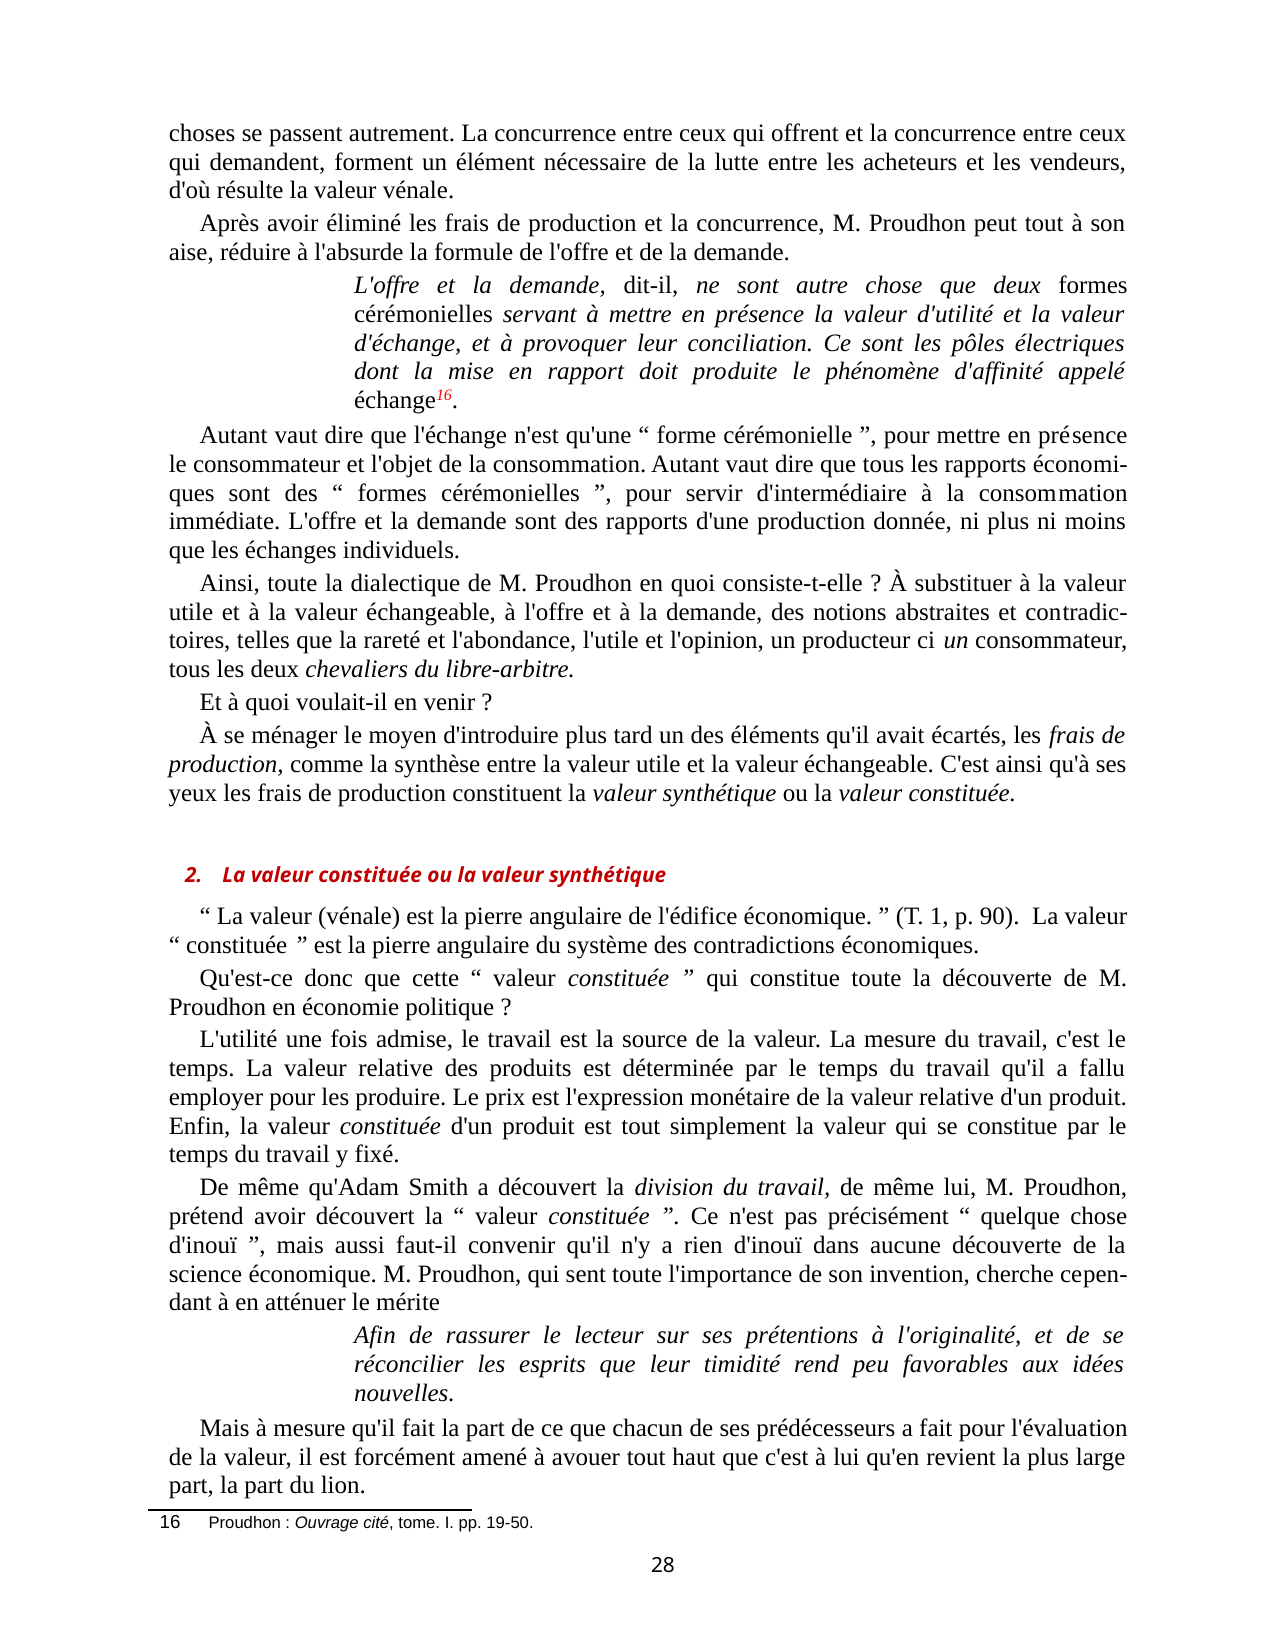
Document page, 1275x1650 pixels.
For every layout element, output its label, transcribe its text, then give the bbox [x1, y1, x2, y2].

text Proudhon : Ouvrage cité, tome. I. pp. 19-50. [130, 1510, 1098, 1532]
text Qu'est-ce donc que cette “ valeur constituée ” qui constitue toute la découverte de M. Proudhon en économie politique ? [168, 963, 1127, 1020]
text Et à quoi voulait-il en venir ? [168, 687, 1127, 716]
text “ La valeur (vénale) est la pierre angulaire de l'édifice économique. ” (T. 1, p. 90). La valeur “ constituée ” est la pierre angulaire du système des contradictions économiques. [168, 901, 1127, 959]
text Afin de rassurer le lecteur sur ses prétentions à l'originalité, et de se réconcilier les esprits que leur timidité rend peu favorables aux idées nouvelles. [354, 1320, 1127, 1407]
text De même qu'Adam Smith a découvert la division du travail, de même lui, M. Proudhon, prétend avoir découvert la “ valeur constituée ”. Ce n'est pas précisément “ quelque chose d'inouï ”, mais aussi faut-il convenir qu'il n'y a rien d'inouï dans aucune découverte de la science économique. M. Proudhon, qui sent toute l'importance de son invention, cherche ce­pen­dant à en atténuer le mérite [168, 1172, 1127, 1316]
text À se ménager le moyen d'introduire plus tard un des éléments qu'il avait écartés, les frais de production, comme la synthèse entre la valeur utile et la valeur échangeable. C'est ainsi qu'à ses yeux les frais de production constituent la valeur synthétique ou la valeur constituée. [168, 720, 1127, 806]
text L'offre et la demande, dit-il, ne sont autre chose que deux formes cérémonielles ser­vant à mettre en présence la valeur d'utilité et la valeur d'échange, et à provo­quer leur conciliation. Ce sont les pôles électriques dont la mise en rapport doit pro­duite le phénomène d'affinité appelé échange. [354, 270, 1127, 414]
text L'utilité une fois admise, le travail est la source de la valeur. La mesure du travail, c'est le temps. La valeur relative des produits est déterminée par le temps du travail qu'il a fallu employer pour les produire. Le prix est l'expression monétaire de la valeur relative d'un produit. Enfin, la valeur constituée d'un produit est tout simplement la valeur qui se constitue par le temps du travail y fixé. [168, 1024, 1127, 1168]
text Ainsi, toute la dialectique de M. Proudhon en quoi consiste-t-elle ? À substituer à la valeur utile et à la valeur échangeable, à l'offre et à la demande, des notions abstraites et con­tra­dic­toires, telles que la rareté et l'abondance, l'utile et l'opinion, un producteur ci un con­som­mateur, tous les deux chevaliers du libre-arbitre. [168, 568, 1127, 683]
text Après avoir éliminé les frais de production et la concurrence, M. Proudhon peut tout à son aise, réduire à l'absurde la formule de l'offre et de la demande. [168, 208, 1127, 266]
text Mais à mesure qu'il fait la part de ce que chacun de ses prédécesseurs a fait pour l'évalua­tion de la valeur, il est forcément amené à avouer tout haut que c'est à lui qu'en revient la plus large part, la part du lion. [168, 1413, 1127, 1499]
text choses se passent autrement. La concurrence entre ceux qui offrent et la concurrence entre ceux qui demandent, forment un élément nécessaire de la lutte entre les acheteurs et les vendeurs, d'où résulte la valeur vénale. [168, 118, 1127, 204]
text Autant vaut dire que l'échange n'est qu'une “ forme cérémonielle ”, pour mettre en pré­sence le consommateur et l'objet de la consommation. Autant vaut dire que tous les rapports écono­mi­ques sont des “ formes cérémonielles ”, pour servir d'intermédiaire à la consom­ma­tion immédiate. L'offre et la demande sont des rapports d'une production donnée, ni plus ni moins que les échanges individuels. [168, 420, 1127, 564]
subtitle La valeur constituée ou la valeur synthétique [185, 860, 1127, 889]
